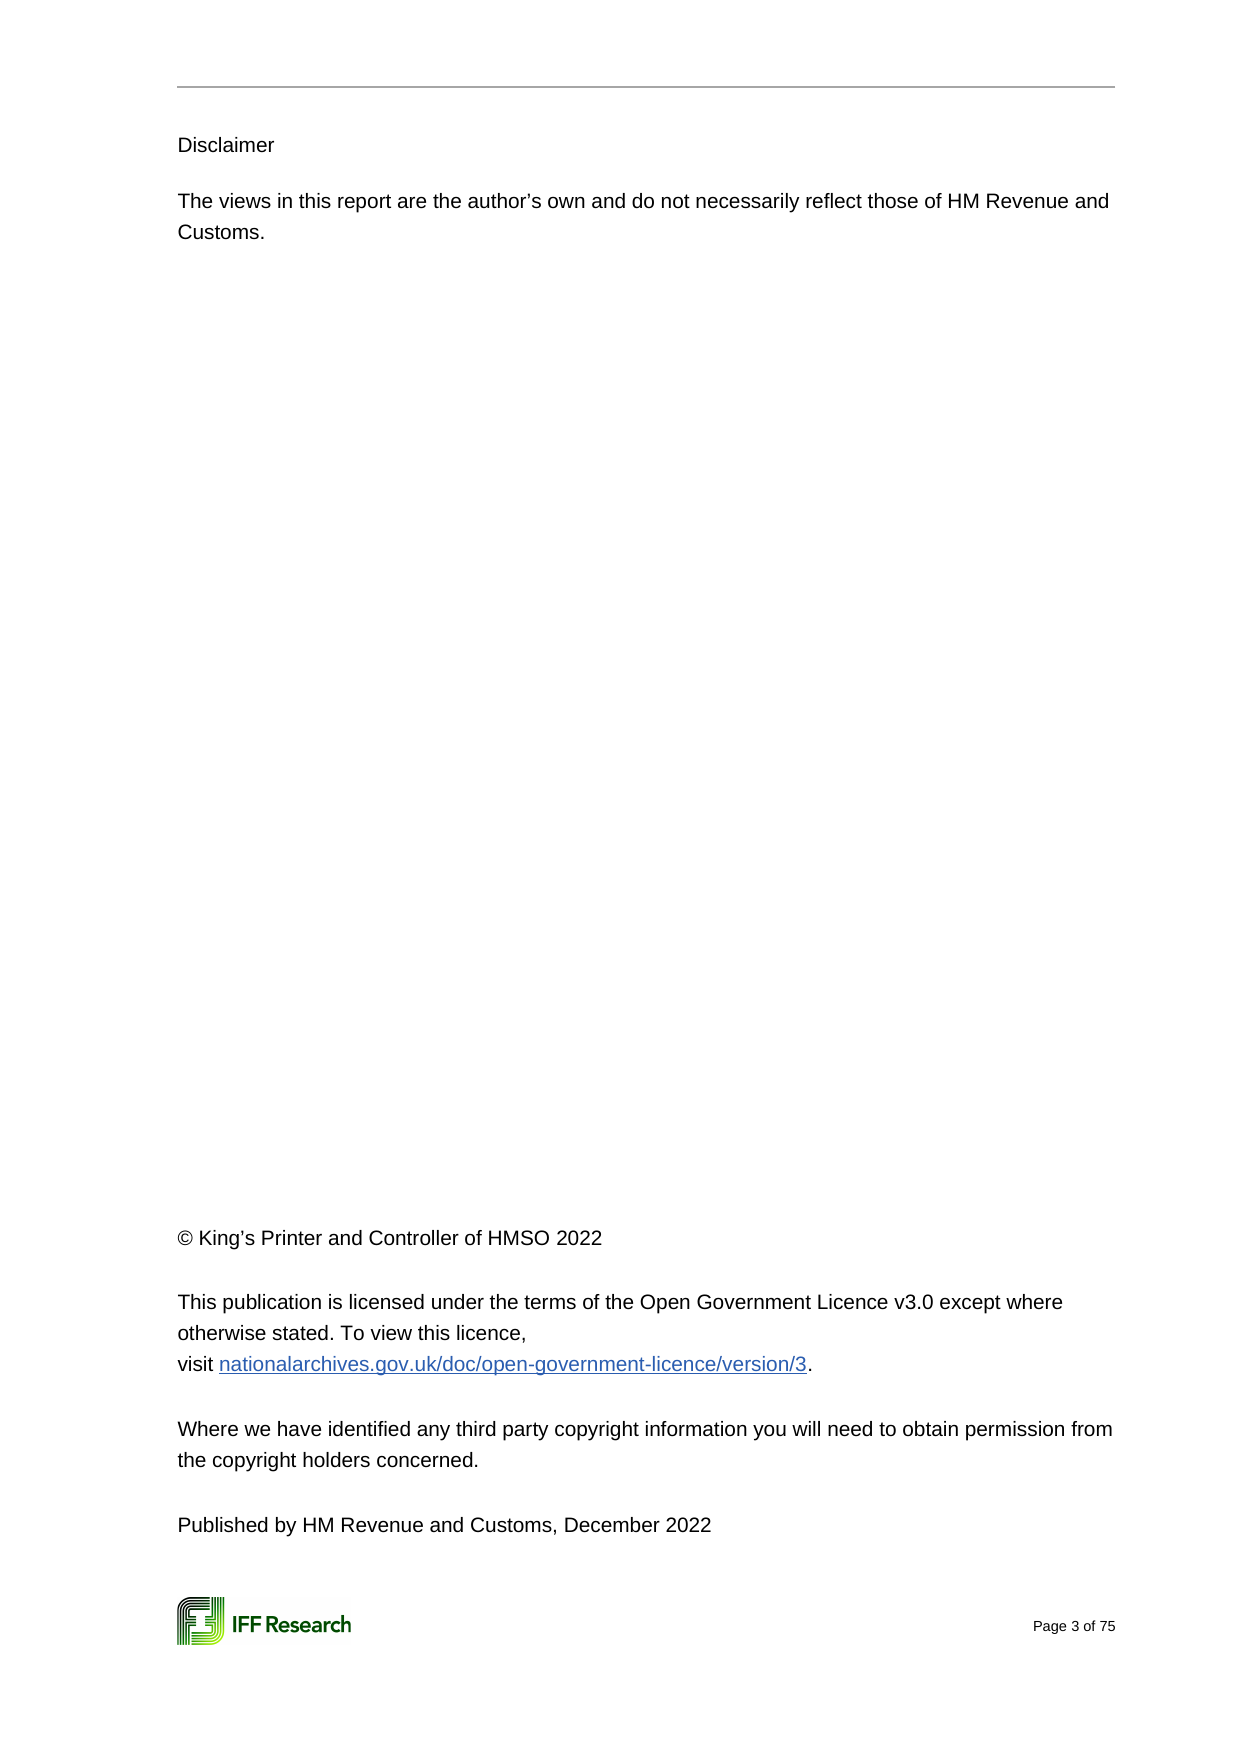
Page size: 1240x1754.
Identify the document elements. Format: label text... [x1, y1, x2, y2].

text This publication is licensed under the terms of the Open Government Licence v3.0 except where otherwise stated. To view this licence, visit nationalarchives.gov.uk/doc/open-government-licence/version/3. [177, 1290, 1115, 1383]
text The views in this report are the author’s own and do not necessarily reflect those of HM Revenue and Customs. [177, 188, 1115, 252]
text © King’s Printer and Controller of HMSO 2022 [177, 1226, 1115, 1257]
text Published by HM Revenue and Customs, December 2022 [177, 1512, 1115, 1543]
text Disclaimer [177, 133, 1115, 164]
text Where we have identified any third party copyright information you will need to obtain permission from the copyright holders concerned. [177, 1417, 1115, 1479]
